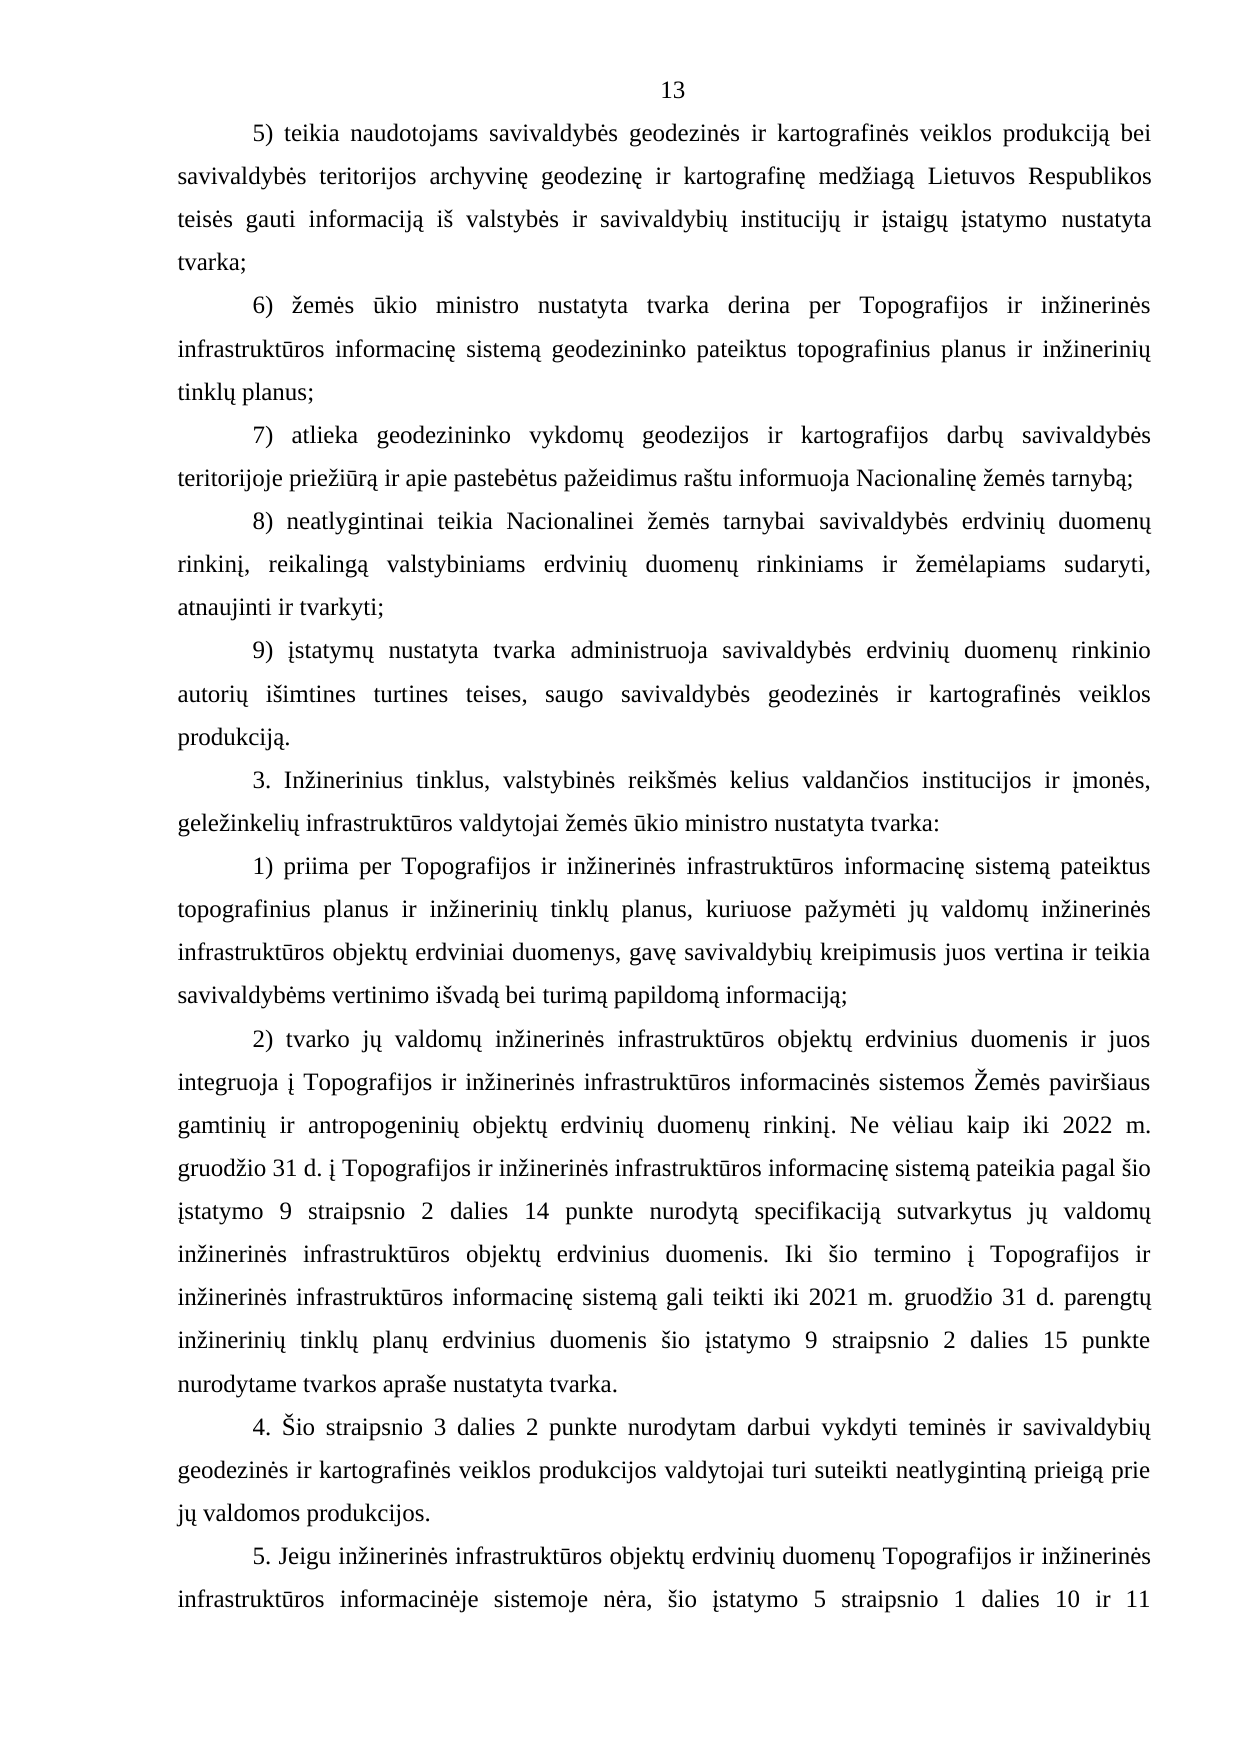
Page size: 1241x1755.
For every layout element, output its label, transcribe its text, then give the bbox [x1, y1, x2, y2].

text 8) neatlygintinai teikia Nacionalinei žemės tarnybai savivaldybės erdvinių duomenų rinkinį, reikalingą valstybiniams erdvinių duomenų rinkiniams ir žemėlapiams sudaryti, atnaujinti ir tvarkyti; [177, 506, 1152, 621]
text 3. Inžinerinius tinklus, valstybinės reikšmės kelius valdančios institucijos ir įmonės, geležinkelių infrastruktūros valdytojai žemės ūkio ministro nustatyta tvarka: [177, 765, 1152, 837]
text 1) priima per Topografijos ir inžinerinės infrastruktūros informacinę sistemą pateiktus topografinius planus ir inžinerinių tinklų planus, kuriuose pažymėti jų valdomų inžinerinės infrastruktūros objektų erdviniai duomenys, gavę savivaldybių kreipimusis juos vertina ir teikia savivaldybėms vertinimo išvadą bei turimą papildomą informaciją; [177, 851, 1152, 1009]
text 6) žemės ūkio ministro nustatyta tvarka derina per Topografijos ir inžinerinės infrastruktūros informacinę sistemą geodezininko pateiktus topografinius planus ir inžinerinių tinklų planus; [177, 291, 1152, 406]
text 2) tvarko jų valdomų inžinerinės infrastruktūros objektų erdvinius duomenis ir juos integruoja į Topografijos ir inžinerinės infrastruktūros informacinės sistemos Žemės paviršiaus gamtinių ir antropogeninių objektų erdvinių duomenų rinkinį. Ne vėliau kaip iki 2022 m. gruodžio 31 d. į Topografijos ir inžinerinės infrastruktūros informacinę sistemą pateikia pagal šio įstatymo 9 straipsnio 2 dalies 14 punkte nurodytą specifikaciją sutvarkytus jų valdomų inžinerinės infrastruktūros objektų erdvinius duomenis. Iki šio termino į Topografijos ir inžinerinės infrastruktūros informacinę sistemą gali teikti iki 2021 m. gruodžio 31 d. parengtų inžinerinių tinklų planų erdvinius duomenis šio įstatymo 9 straipsnio 2 dalies 15 punkte nurodytame tvarkos apraše nustatyta tvarka. [177, 1024, 1152, 1397]
text 4. Šio straipsnio 3 dalies 2 punkte nurodytam darbui vykdyti teminės ir savivaldybių geodezinės ir kartografinės veiklos produkcijos valdytojai turi suteikti neatlygintiną prieigą prie jų valdomos produkcijos. [177, 1412, 1152, 1527]
text 7) atlieka geodezininko vykdomų geodezijos ir kartografijos darbų savivaldybės teritorijoje priežiūrą ir apie pastebėtus pažeidimus raštu informuoja Nacionalinę žemės tarnybą; [177, 420, 1152, 492]
text 5. Jeigu inžinerinės infrastruktūros objektų erdvinių duomenų Topografijos ir inžinerinės infrastruktūros informacinėje sistemoje nėra, šio įstatymo 5 straipsnio 1 dalies 10 ir 11 [177, 1541, 1152, 1613]
text 9) įstatymų nustatyta tvarka administruoja savivaldybės erdvinių duomenų rinkinio autorių išimtines turtines teises, saugo savivaldybės geodezinės ir kartografinės veiklos produkciją. [177, 636, 1152, 751]
text 5) teikia naudotojams savivaldybės geodezinės ir kartografinės veiklos produkciją bei savivaldybės teritorijos archyvinę geodezinę ir kartografinę medžiagą Lietuvos Respublikos teisės gauti informaciją iš valstybės ir savivaldybių institucijų ir įstaigų įstatymo nustatyta tvarka; [177, 118, 1152, 276]
